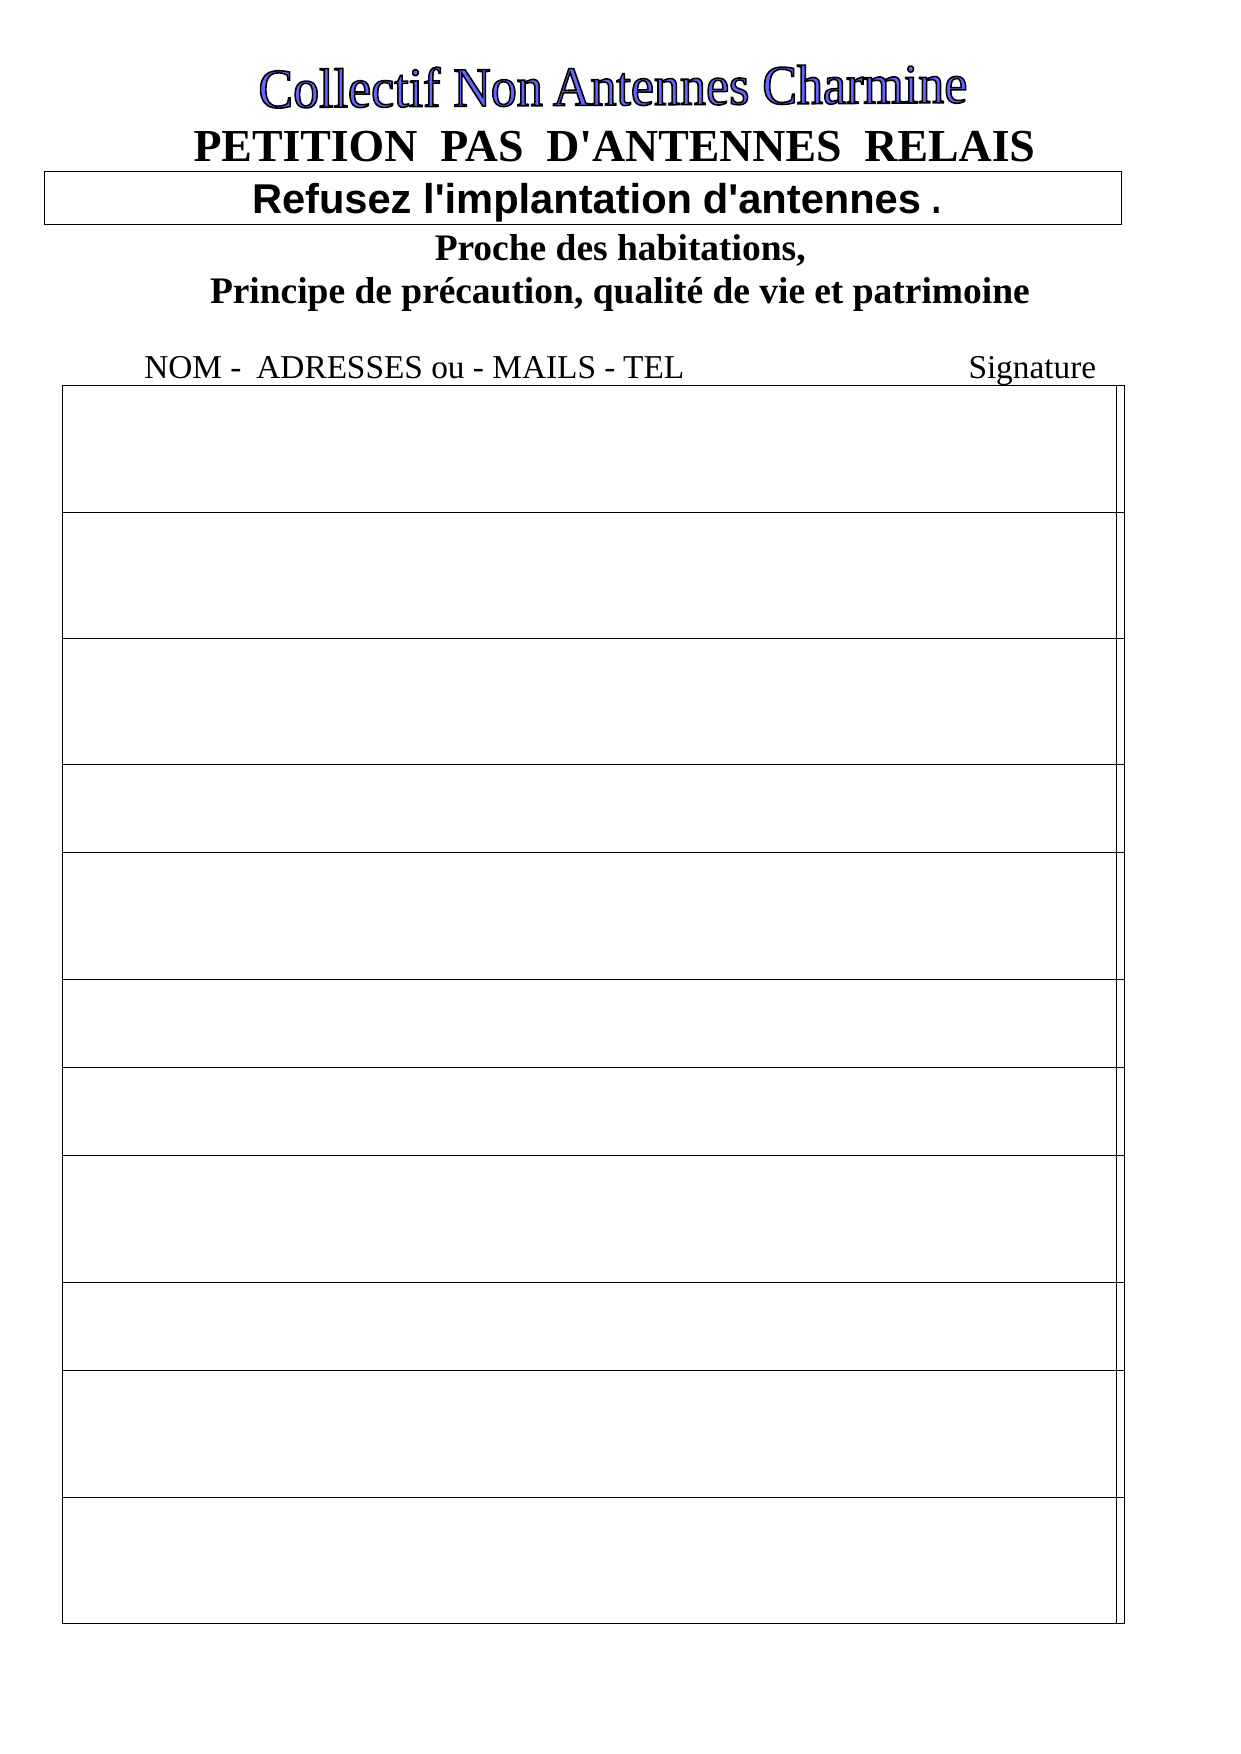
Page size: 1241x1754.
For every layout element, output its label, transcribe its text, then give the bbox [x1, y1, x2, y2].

table_cell [63, 853, 1116, 979]
table_cell [63, 765, 1116, 852]
table_cell [1117, 1156, 1124, 1282]
table_cell [1117, 853, 1124, 979]
text NOM - ADRESSES ou - MAILS - TEL Signature [118, 347, 1122, 385]
table_cell [1117, 1498, 1124, 1623]
table_cell [1117, 639, 1124, 764]
table_cell [63, 1283, 1116, 1370]
text PETITION PAS D'ANTENNES RELAIS [118, 118, 1122, 171]
table_cell [63, 1498, 1116, 1623]
table_cell [1117, 980, 1124, 1067]
table_cell [1117, 1068, 1124, 1155]
table_cell [1117, 1371, 1124, 1497]
table_cell [63, 1156, 1116, 1282]
table_cell [63, 639, 1116, 764]
table_cell [1117, 513, 1124, 638]
table_header [63, 386, 1116, 512]
text Principe de précaution, qualité de vie et patrimoine [118, 268, 1122, 311]
table_cell [1117, 765, 1124, 852]
table_cell [63, 1371, 1116, 1497]
table_cell [1117, 1283, 1124, 1370]
table_header [1117, 386, 1124, 512]
table_cell [63, 980, 1116, 1067]
table_cell [63, 513, 1116, 638]
text Proche des habitations, [118, 225, 1122, 268]
text Refusez l'implantation d'antennes . [45, 172, 1121, 224]
table_cell [63, 1068, 1116, 1155]
